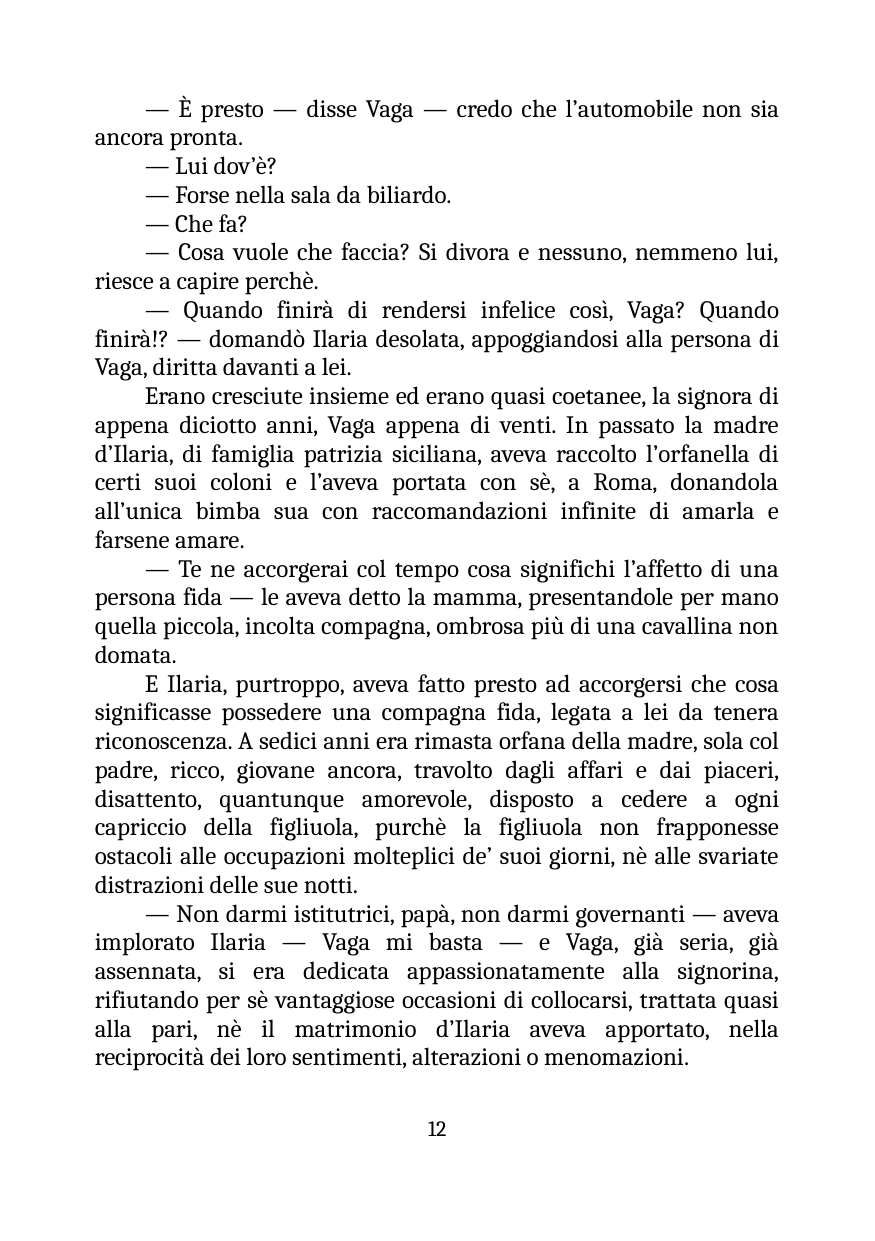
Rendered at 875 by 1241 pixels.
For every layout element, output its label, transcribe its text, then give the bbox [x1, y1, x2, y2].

text — Cosa vuole che faccia? Si divora e nessuno, nemmeno lui, riesce a capire perchè. [94, 238, 779, 296]
text — Forse nella sala da biliardo. [94, 181, 779, 209]
text — Non darmi istitutrici, papà, non darmi governanti — aveva implorato Ilaria — Vaga mi basta — e Vaga, già seria, già assennata, si era dedicata appassionatamente alla signorina, rifiutando per sè vantaggiose occasioni di collocarsi, trattata quasi alla pari, nè il matrimonio d’Ilaria aveva apportato, nella reciprocità dei loro sentimenti, alterazioni o menomazioni. [94, 899, 779, 1072]
text — Quando finirà di rendersi infelice così, Vaga? Quando finirà!? — domandò Ilaria desolata, appoggiandosi alla persona di Vaga, diritta davanti a lei. [94, 296, 779, 382]
text — Lui dov’è? [94, 152, 779, 181]
text E Ilaria, purtroppo, aveva fatto presto ad accorgersi che cosa significasse possedere una compagna fida, legata a lei da tenera riconoscenza. A sedici anni era rimasta orfana della madre, sola col padre, ricco, giovane ancora, travolto dagli affari e dai piaceri, disattento, quantunque amorevole, disposto a cedere a ogni capriccio della figliuola, purchè la figliuola non frapponesse ostacoli alle occupazioni molteplici de’ suoi giorni, nè alle svariate distrazioni delle sue notti. [94, 669, 779, 899]
text Erano cresciute insieme ed erano quasi coetanee, la signora di appena diciotto anni, Vaga appena di venti. In passato la madre d’Ilaria, di famiglia patrizia siciliana, aveva raccolto l’orfanella di certi suoi coloni e l’aveva portata con sè, a Roma, donandola all’unica bimba sua con raccomandazioni infinite di amarla e farsene amare. [94, 382, 779, 554]
text — Te ne accorgerai col tempo cosa significhi l’affetto di una persona fida — le aveva detto la mamma, presentandole per mano quella piccola, incolta compagna, ombrosa più di una cavallina non domata. [94, 554, 779, 669]
text — È presto — disse Vaga — credo che l’automobile non sia ancora pronta. [94, 94, 779, 152]
text — Che fa? [94, 209, 779, 238]
